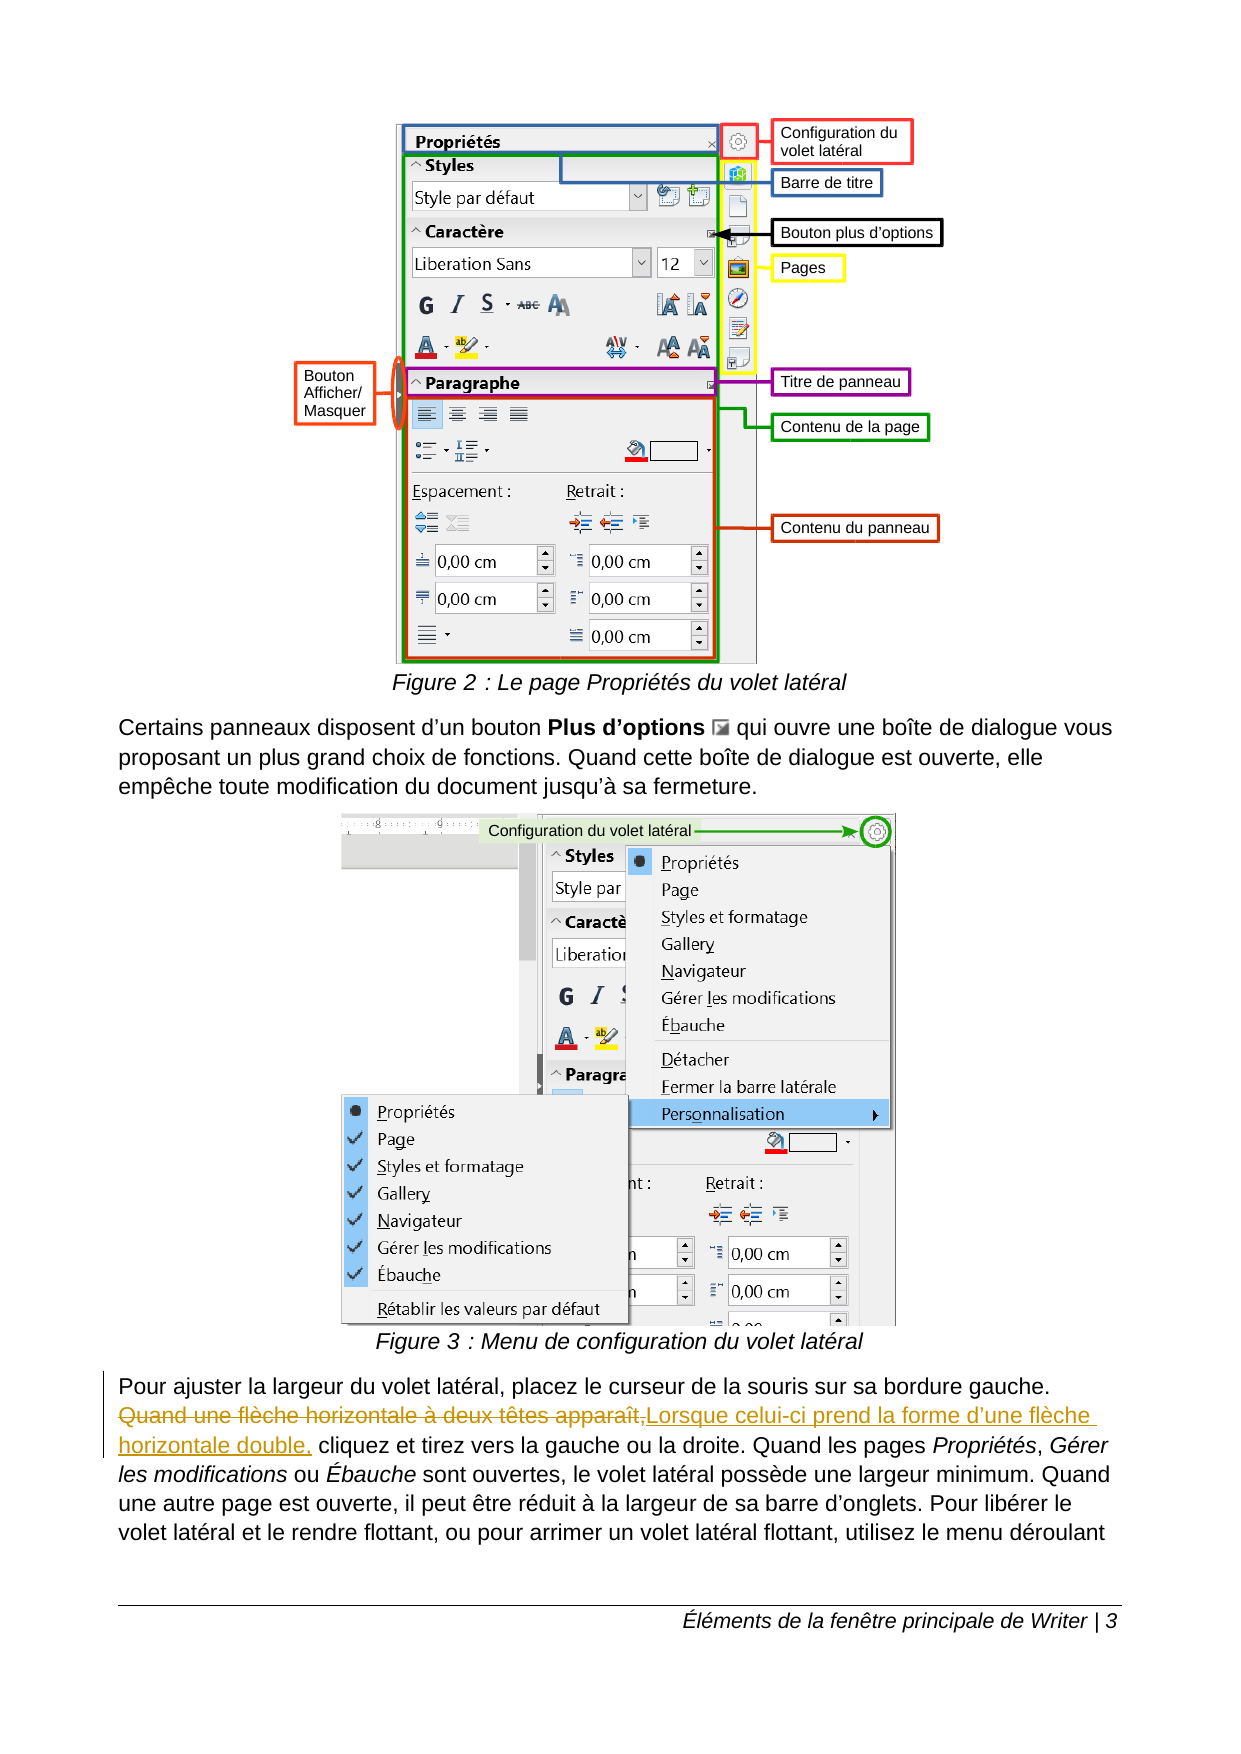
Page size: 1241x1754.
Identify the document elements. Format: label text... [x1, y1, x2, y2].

text Figure 2 : Le page Propriétés du volet latéral [118, 667, 1122, 697]
text Figure 3 : Menu de configuration du volet latéral [118, 1326, 1122, 1356]
text Pour ajuster la largeur du volet latéral, placez le curseur de la souris sur sa bordure gauche. Lorsque celui-ci prend la forme d’une flèche horizontale double, cliquez et tirez vers la gauche ou la droite. Quand les pages Propriétés, Gérer les modifications ou Ébauche sont ouvertes, le volet latéral possède une largeur minimum. Quand une autre page est ouverte, il peut être réduit à la largeur de sa barre d’onglets. Pour libérer le volet latéral et le rendre flottant, ou pour arrimer un volet latéral flottant, utilisez le menu déroulant de Configuration du volet latéral au-dessus de la barre d’onglets (voir la Figure 3) Dans ce même menu, vous pouvez choisir les éléments à inclure dans le volet latéral. [118, 1371, 1122, 1546]
text Certains panneaux disposent d’un bouton Plus d’options qui ouvre une boîte de dialogue vous proposant un plus grand choix de fonctions. Quand cette boîte de dialogue est ouverte, elle empêche toute modification du document jusqu’à sa fermeture. [118, 712, 1122, 799]
picture [711, 718, 730, 737]
